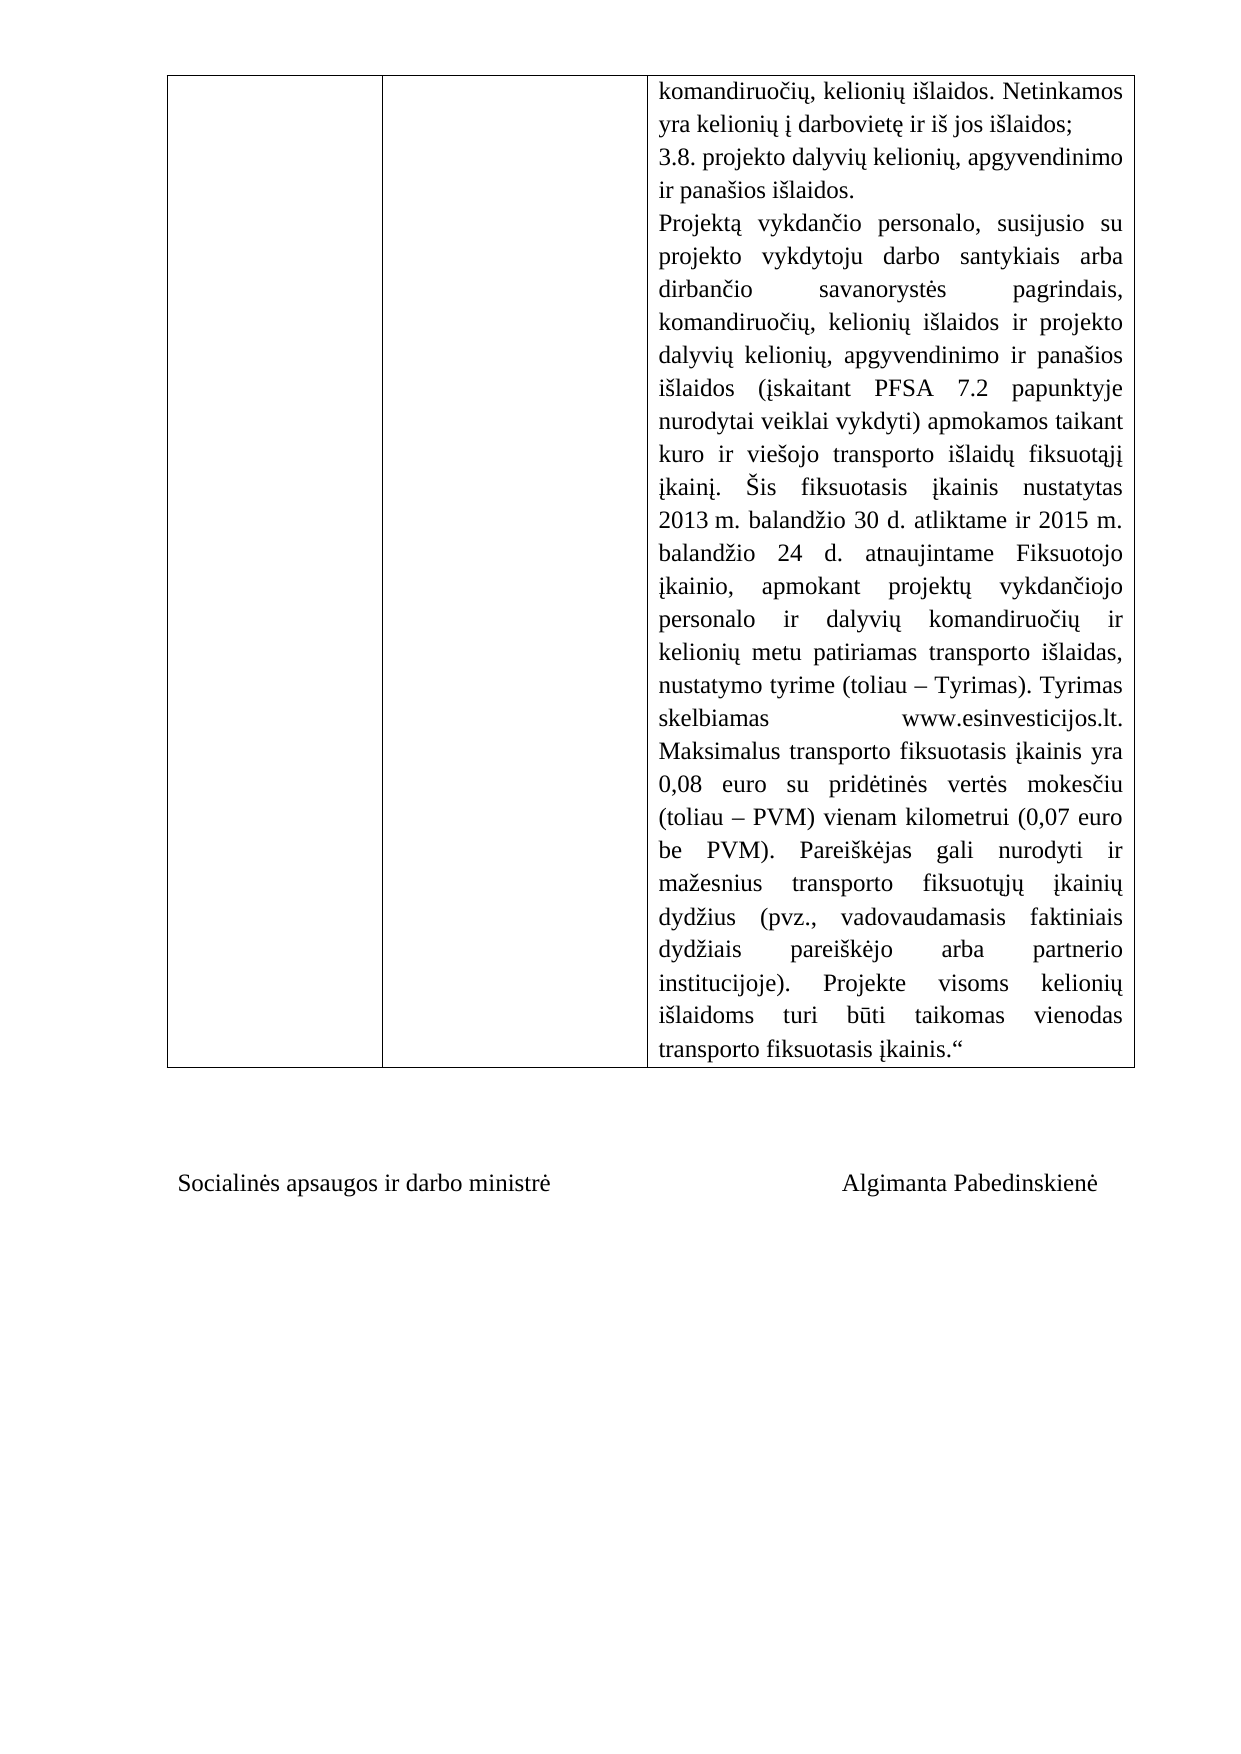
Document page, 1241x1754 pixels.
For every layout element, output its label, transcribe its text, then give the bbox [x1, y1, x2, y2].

table_header komandiruočių, kelionių išlaidos. Netinkamos yra kelionių į darbovietę ir iš jos išlaidos; 3.8. projekto dalyvių kelionių, apgyvendinimo ir panašios išlaidos. Projektą vykdančio personalo, susijusio su projekto vykdytoju darbo santykiais arba dirbančio savanorystės pagrindais, komandiruočių, kelionių išlaidos ir projekto dalyvių kelionių, apgyvendinimo ir panašios išlaidos (įskaitant PFSA 7.2 papunktyje nurodytai veiklai vykdyti) apmokamos taikant kuro ir viešojo transporto išlaidų fiksuotąjį įkainį. Šis fiksuotasis įkainis nustatytas 2013 m. balandžio 30 d. atliktame ir 2015 m. balandžio 24 d. atnaujintame Fiksuotojo įkainio, apmokant projektų vykdančiojo personalo ir dalyvių komandiruočių ir kelionių metu patiriamas transporto išlaidas, nustatymo tyrime (toliau – Tyrimas). Tyrimas skelbiamas www.esinvesticijos.lt. Maksimalus transporto fiksuotasis įkainis yra 0,08 euro su pridėtinės vertės mokesčiu (toliau – PVM) vienam kilometrui (0,07 euro be PVM). Pareiškėjas gali nurodyti ir mažesnius transporto fiksuotųjų įkainių dydžius (pvz., vadovaudamasis faktiniais dydžiais pareiškėjo arba partnerio institucijoje). Projekte visoms kelionių išlaidoms turi būti taikomas vienodas transporto fiksuotasis įkainis.“ [648, 76, 1134, 1067]
table_header [168, 76, 382, 1067]
table_header [383, 76, 647, 1067]
text Socialinės apsaugos ir darbo ministrė Algimanta Pabedinskienė [177, 1168, 1122, 1197]
